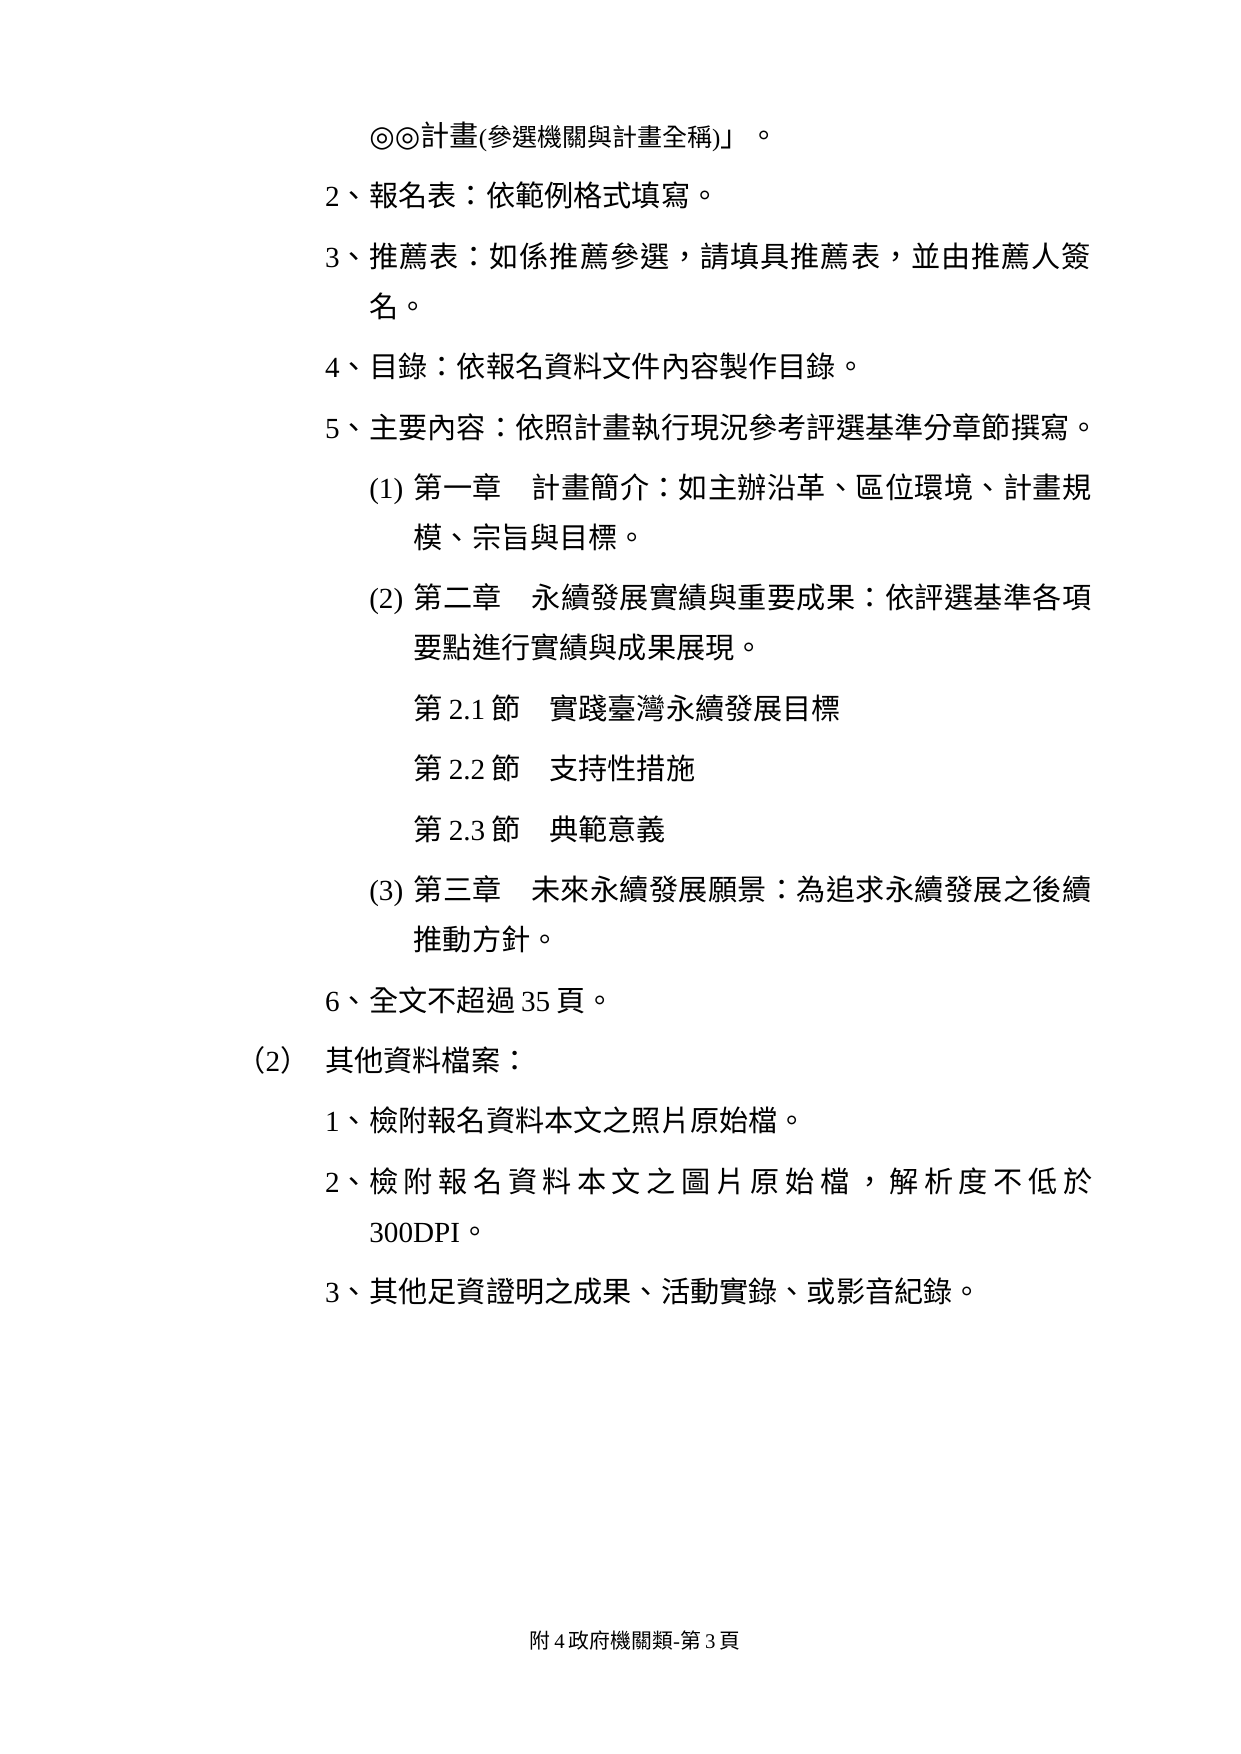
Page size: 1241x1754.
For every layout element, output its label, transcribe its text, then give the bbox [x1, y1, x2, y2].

text 第2.2節 支持性措施 [413, 740, 1092, 790]
list 推薦表：如係推薦參選，請填具推薦表，並由推薦人簽名。 [325, 227, 1092, 327]
list 全文不超過35頁。 [325, 971, 1092, 1021]
list ◎◎計畫(參選機關與計畫全稱)」。 [325, 106, 1092, 156]
list 報名表：依範例格式填寫。 [325, 167, 1092, 217]
text 第2.3節 典範意義 [413, 800, 1092, 850]
list 其他足資證明之成果、活動實錄、或影音紀錄。 [325, 1263, 1092, 1313]
list 檢附報名資料本文之照片原始檔。 [325, 1092, 1092, 1142]
list 檢附報名資料本文之圖片原始檔，解析度不低於300DPI。 [325, 1152, 1092, 1252]
list 第三章 未來永續發展願景：為追求永續發展之後續推動方針。 [369, 861, 1092, 961]
list 主要內容：依照計畫執行現況參考評選基準分章節撰寫。 [325, 398, 1092, 448]
list 目錄：依報名資料文件內容製作目錄。 [325, 338, 1092, 388]
list 第二章 永續發展實績與重要成果：依評選基準各項要點進行實績與成果展現。 [369, 569, 1092, 669]
list 其他資料檔案： [236, 1031, 1092, 1081]
list 第一章 計畫簡介：如主辦沿革、區位環境、計畫規模、宗旨與目標。 [369, 458, 1092, 558]
text 第2.1節 實踐臺灣永續發展目標 [413, 679, 1092, 729]
